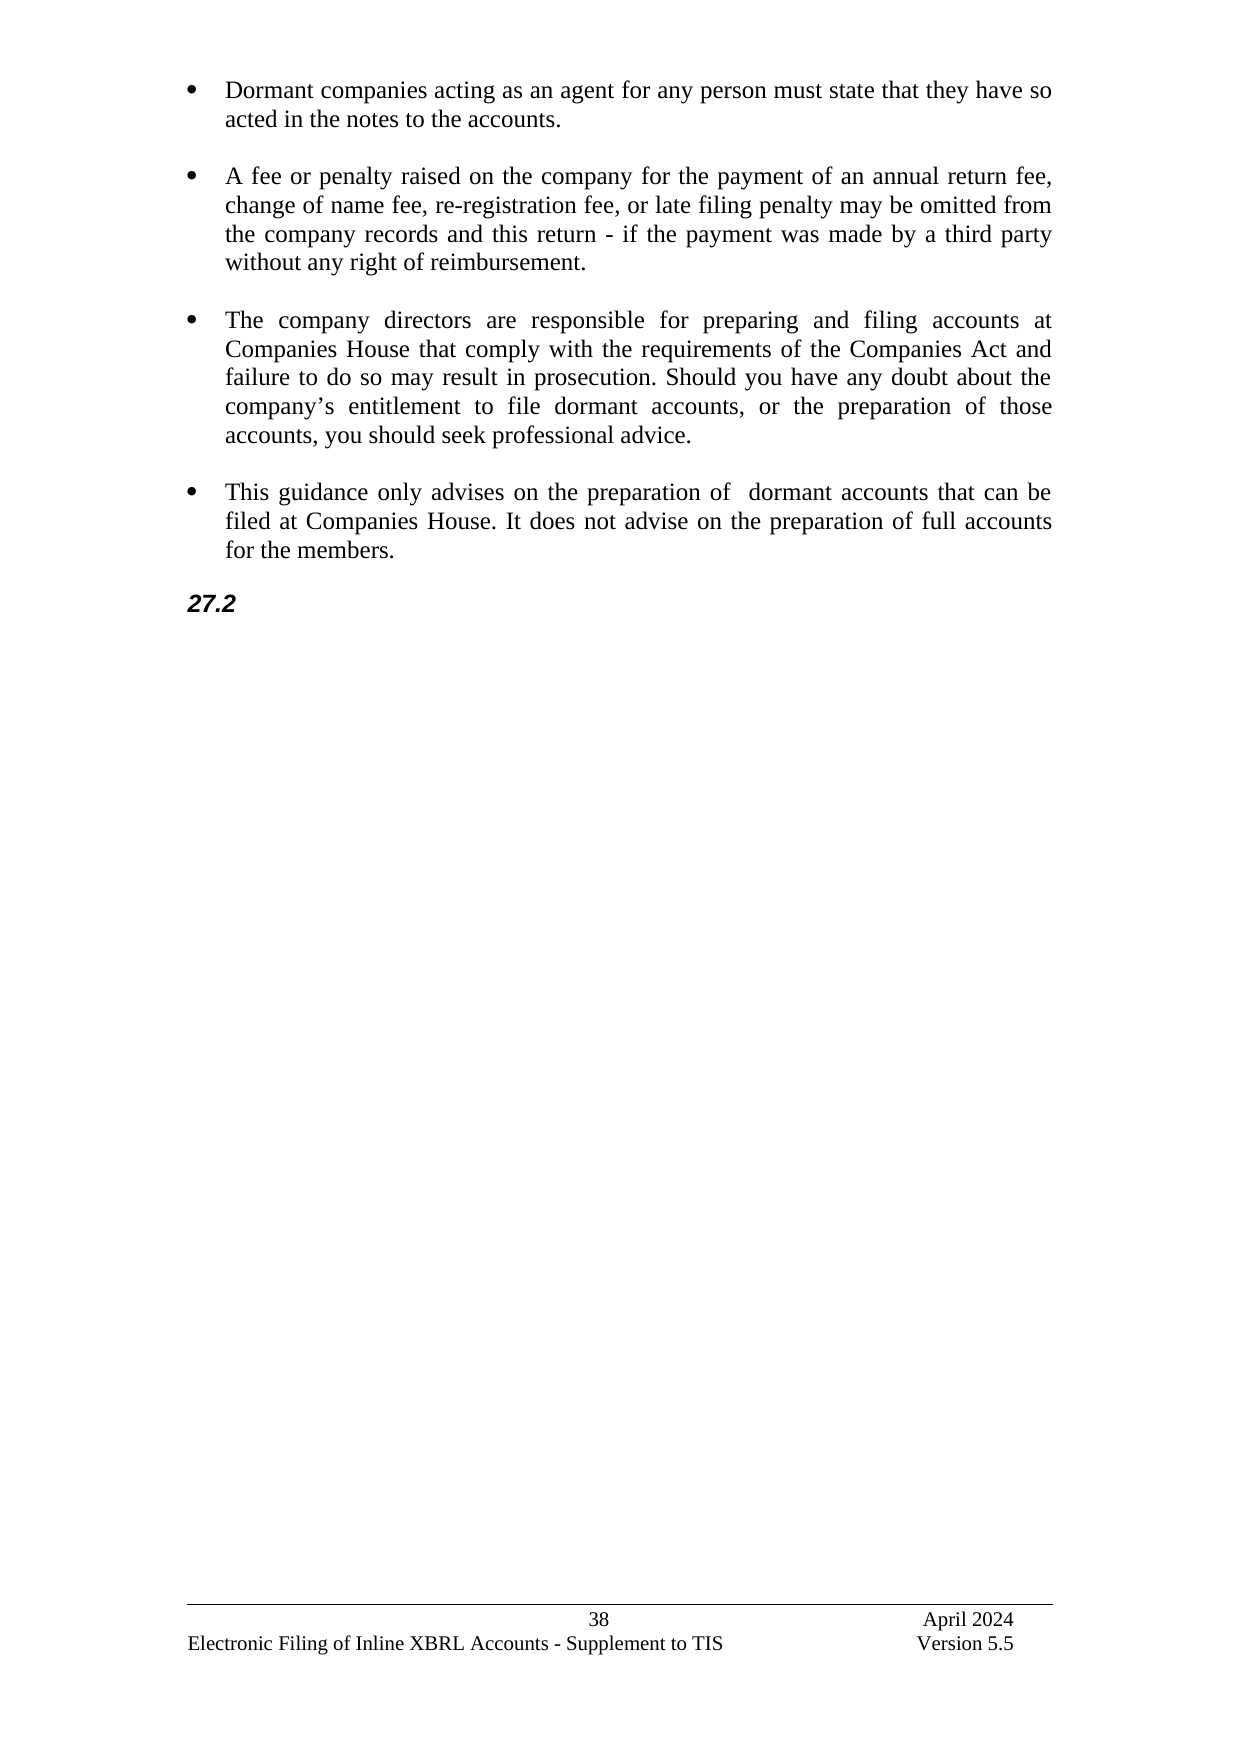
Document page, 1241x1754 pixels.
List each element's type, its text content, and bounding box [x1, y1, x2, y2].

list A fee or penalty raised on the company for the payment of an annual return fee, change of name fee, re-registration fee, or late filing penalty may be omitted from the company records and this return - if the payment was made by a third party without any right of reimbursement. [187, 161, 1053, 276]
list The company directors are responsible for preparing and filing accounts at Companies House that comply with the requirements of the Companies Act and failure to do so may result in prosecution. Should you have any doubt about the company’s entitlement to file dormant accounts, or the preparation of those accounts, you should seek professional advice. [187, 305, 1053, 449]
list This guidance only advises on the preparation of dormant accounts that can be filed at Companies House. It does not advise on the preparation of full accounts for the members. [187, 477, 1053, 564]
list Dormant companies acting as an agent for any person must state that they have so acted in the notes to the accounts. [187, 75, 1053, 132]
